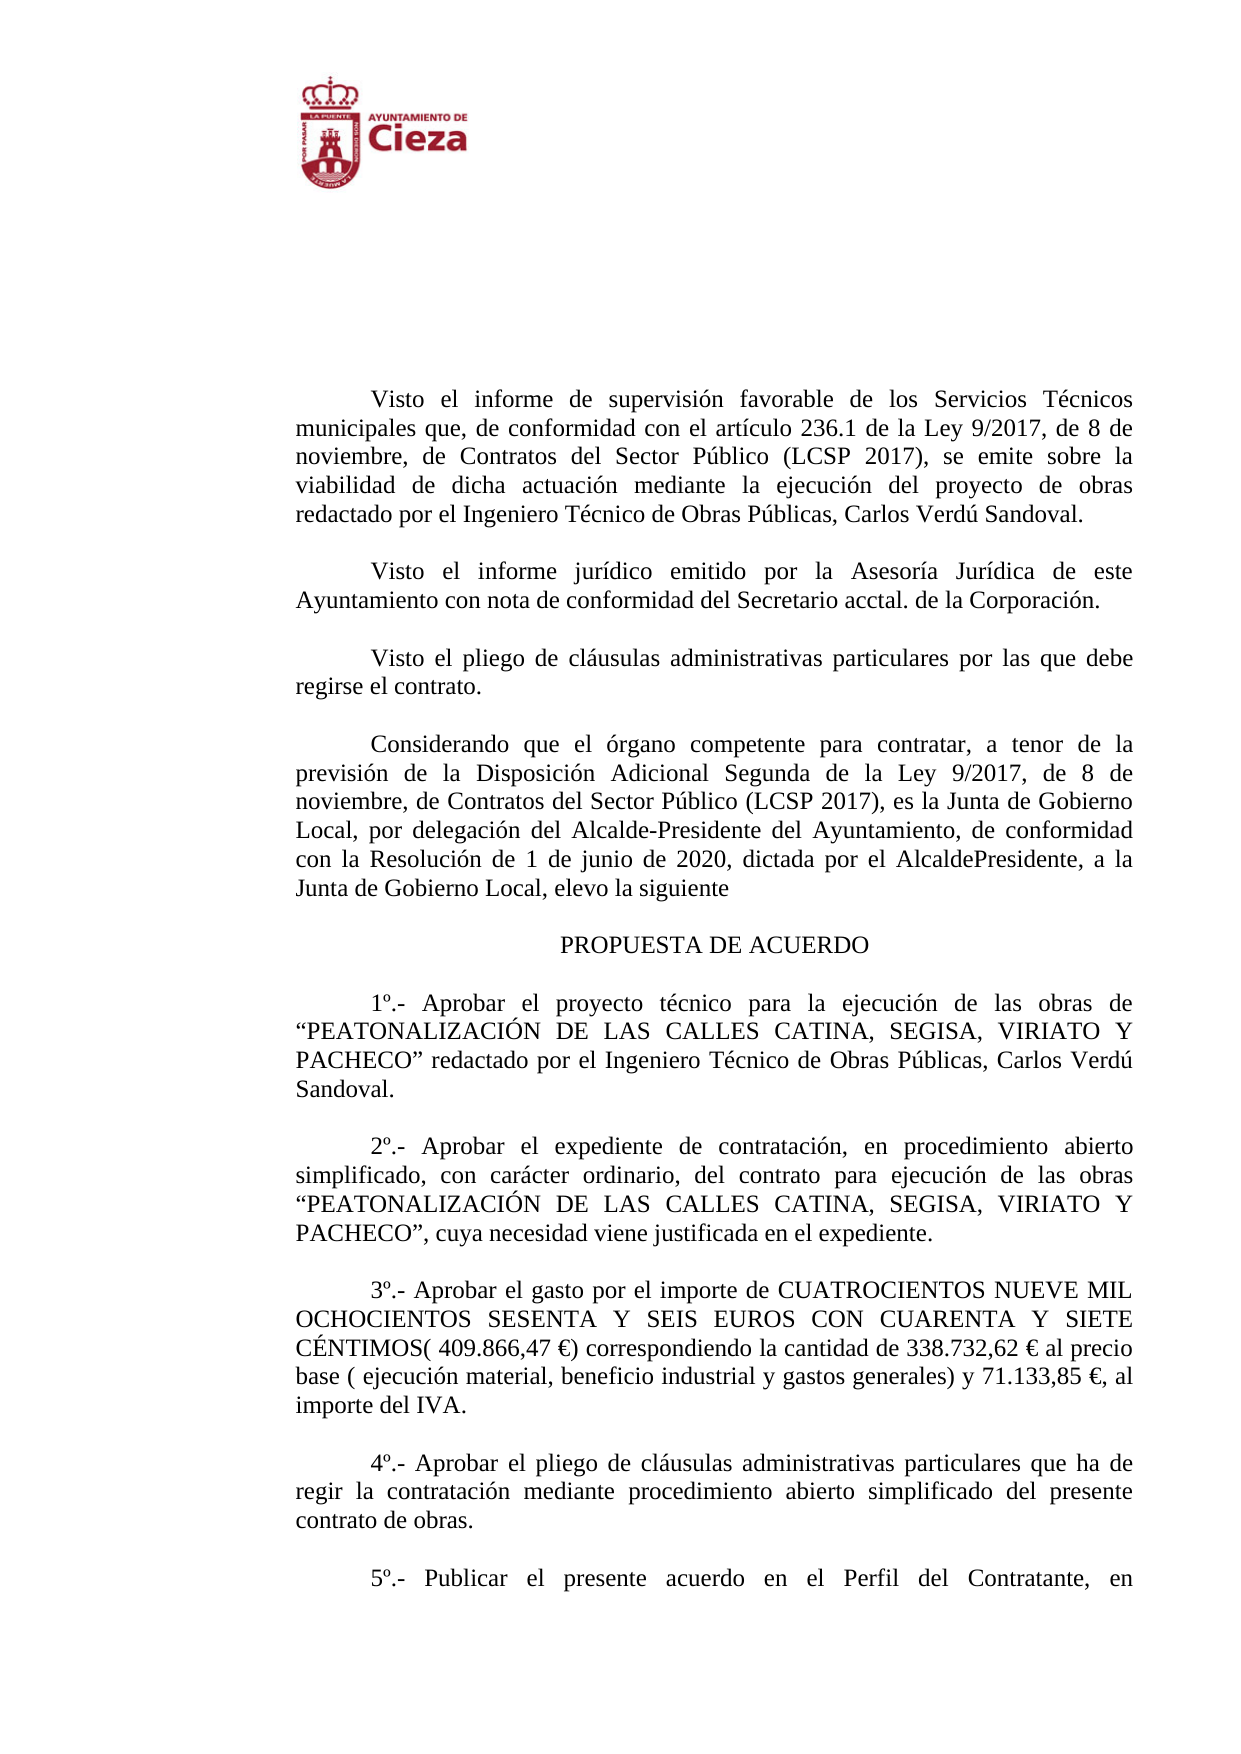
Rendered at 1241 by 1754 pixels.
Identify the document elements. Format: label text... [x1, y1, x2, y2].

text 5º.- Publicar el presente acuerdo en el Perfil del Contratante, en [295, 1563, 1134, 1591]
text 4º.- Aprobar el pliego de cláusulas administrativas particulares que ha de regir la contratación mediante procedimiento abierto simplificado del presente contrato de obras. [295, 1448, 1134, 1534]
text 1º.- Aprobar el proyecto técnico para la ejecución de las obras de “PEATONALIZACIÓN DE LAS CALLES CATINA, SEGISA, VIRIATO Y PACHECO” redactado por el Ingeniero Técnico de Obras Públicas, Carlos Verdú Sandoval. [295, 988, 1134, 1103]
text Visto el informe de supervisión favorable de los Servicios Técnicos municipales que, de conformidad con el artículo 236.1 de la Ley 9/2017, de 8 de noviembre, de Contratos del Sector Público (LCSP 2017), se emite sobre la viabilidad de dicha actuación mediante la ejecución del proyecto de obras redactado por el Ingeniero Técnico de Obras Públicas, Carlos Verdú Sandoval. [295, 384, 1134, 528]
text 2º.- Aprobar el expediente de contratación, en procedimiento abierto simplificado, con carácter ordinario, del contrato para ejecución de las obras “PEATONALIZACIÓN DE LAS CALLES CATINA, SEGISA, VIRIATO Y PACHECO”, cuya necesidad viene justificada en el expediente. [295, 1131, 1134, 1246]
text Visto el informe jurídico emitido por la Asesoría Jurídica de este Ayuntamiento con nota de conformidad del Secretario acctal. de la Corporación. [295, 556, 1134, 614]
text Considerando que el órgano competente para contratar, a tenor de la previsión de la Disposición Adicional Segunda de la Ley 9/2017, de 8 de noviembre, de Contratos del Sector Público (LCSP 2017), es la Junta de Gobierno Local, por delegación del Alcalde-Presidente del Ayuntamiento, de conformidad con la Resolución de 1 de junio de 2020, dictada por el AlcaldePresidente, a la Junta de Gobierno Local, elevo la siguiente [295, 729, 1134, 901]
text PROPUESTA DE ACUERDO [295, 930, 1134, 959]
text Visto el pliego de cláusulas administrativas particulares por las que debe regirse el contrato. [295, 643, 1134, 700]
picture [296, 71, 471, 193]
text 3º.- Aprobar el gasto por el importe de CUATROCIENTOS NUEVE MIL OCHOCIENTOS SESENTA Y SEIS EUROS CON CUARENTA Y SIETE CÉNTIMOS( 409.866,47 €) correspondiendo la cantidad de 338.732,62 € al precio base ( ejecución material, beneficio industrial y gastos generales) y 71.133,85 €, al importe del IVA. [295, 1275, 1134, 1419]
